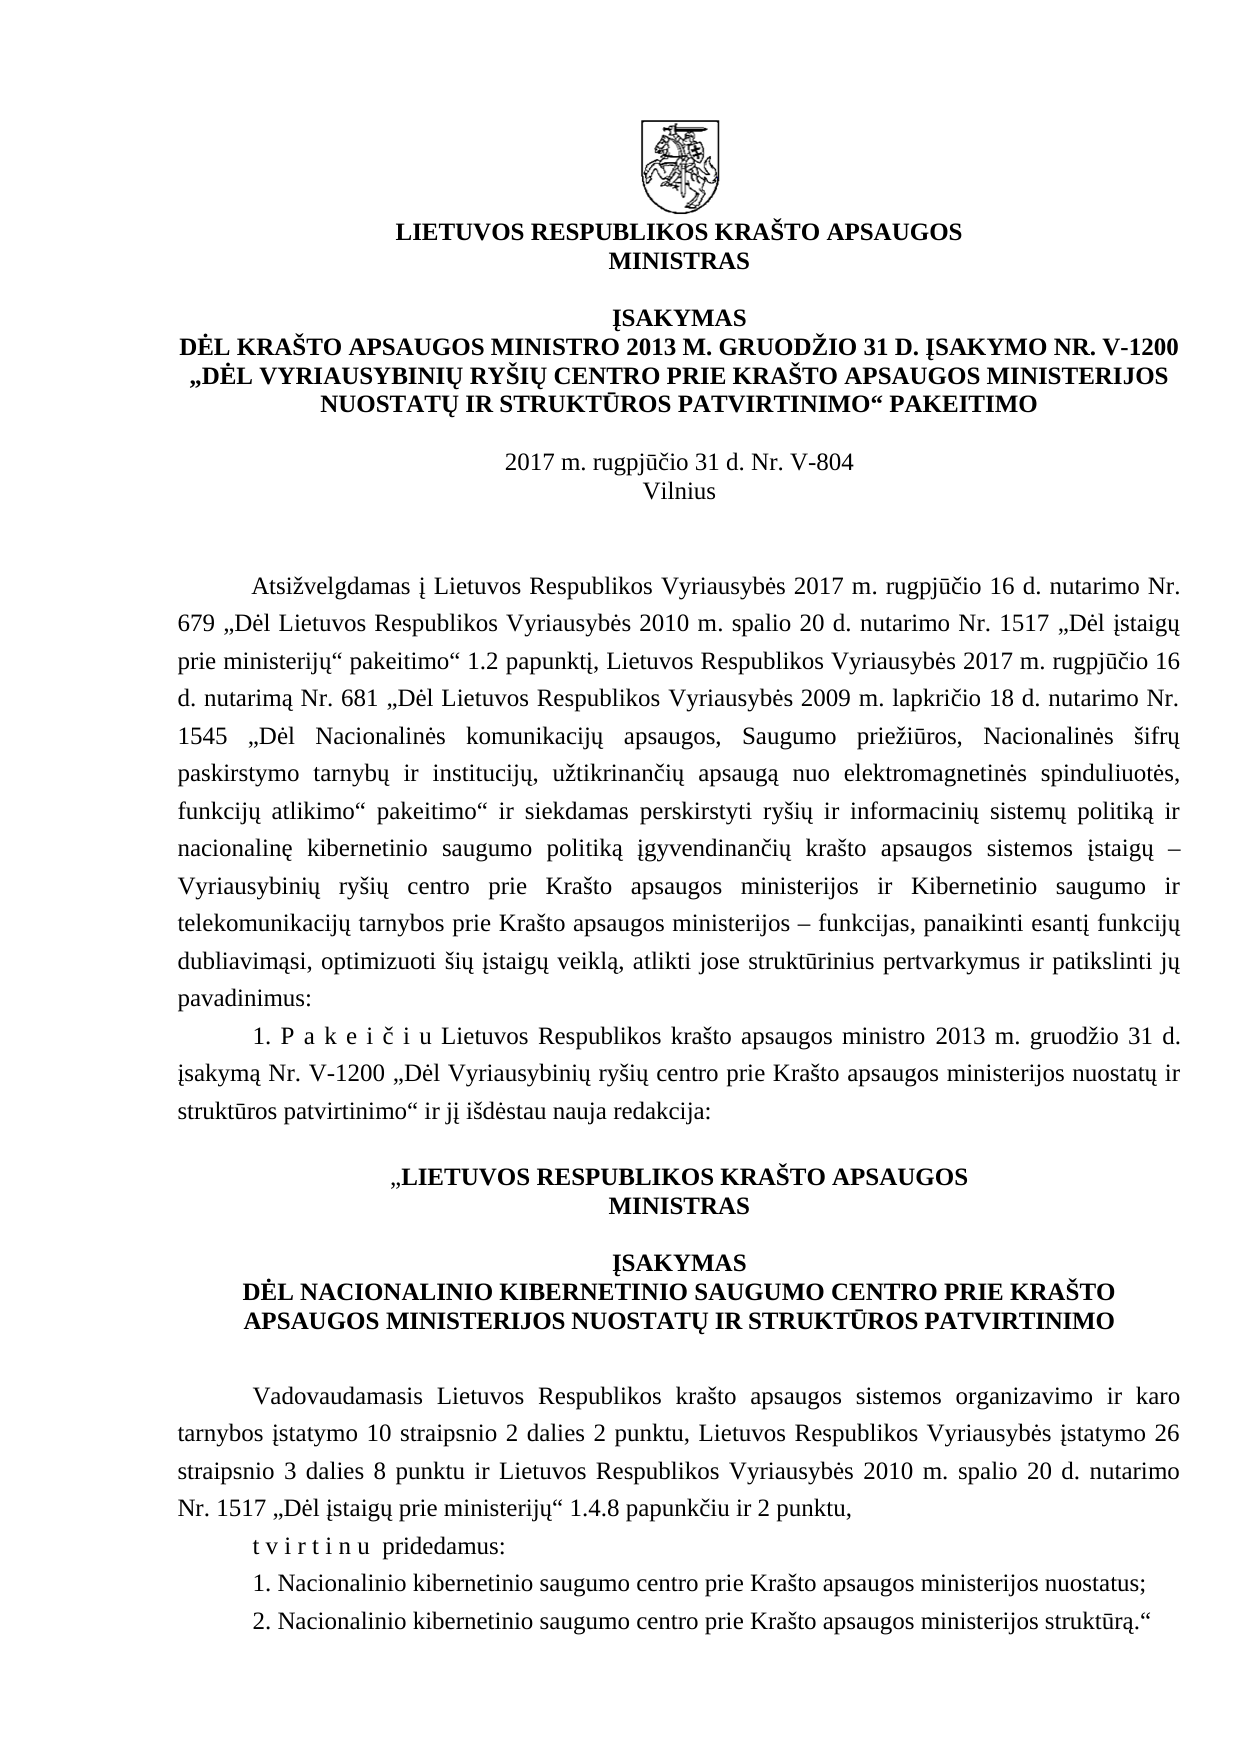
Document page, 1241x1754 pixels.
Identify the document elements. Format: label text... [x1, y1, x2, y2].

text Atsižvelgdamas į Lietuvos Respublikos Vyriausybės 2017 m. rugpjūčio 16 d. nutarimo Nr. 679 „Dėl Lietuvos Respublikos Vyriausybės 2010 m. spalio 20 d. nutarimo Nr. 1517 „Dėl įstaigų prie ministerijų“ pakeitimo“ 1.2 papunktį, Lietuvos Respublikos Vyriausybės 2017 m. rugpjūčio 16 d. nutarimą Nr. 681 „Dėl Lietuvos Respublikos Vyriausybės 2009 m. lapkričio 18 d. nutarimo Nr. 1545 „Dėl Nacionalinės komunikacijų apsaugos, Saugumo priežiūros, Nacionalinės šifrų paskirstymo tarnybų ir institucijų, užtikrinančių apsaugą nuo elektromagnetinės spinduliuotės, funkcijų atlikimo“ pakeitimo“ ir siekdamas perskirstyti ryšių ir informacinių sistemų politiką ir nacionalinę kibernetinio saugumo politiką įgyvendinančių krašto apsaugos sistemos įstaigų – Vyriausybinių ryšių centro prie Krašto apsaugos ministerijos ir Kibernetinio saugumo ir telekomunikacijų tarnybos prie Krašto apsaugos ministerijos – funkcijas, panaikinti esantį funkcijų dubliavimąsi, optimizuoti šių įstaigų veiklą, atlikti jose struktūrinius pertvarkymus ir patikslinti jų pavadinimus: [177, 562, 1181, 1012]
text 2017 m. rugpjūčio 31 d. Nr. V-804 [177, 447, 1181, 476]
text 1. Nacionalinio kibernetinio saugumo centro prie Krašto apsaugos ministerijos nuostatus; [177, 1559, 1181, 1597]
text „LIETUVOS RESPUBLIKOS KRAŠTO APSAUGOS [177, 1162, 1181, 1191]
text 1. P a k e i č i u Lietuvos Respublikos krašto apsaugos ministro 2013 m. gruodžio 31 d. įsakymą Nr. V-1200 „Dėl Vyriausybinių ryšių centro prie Krašto apsaugos ministerijos nuostatų ir struktūros patvirtinimo“ ir jį išdėstau nauja redakcija: [177, 1012, 1181, 1124]
text Vilnius [177, 476, 1181, 504]
text įsakymas [177, 1248, 1181, 1277]
text LIETUVOS RESPUBLIKOS KRAŠTO APSAUGOS [177, 217, 1181, 246]
text ĮSAKYMAS [177, 303, 1181, 332]
text t v i r t i n u pridedamus: [177, 1522, 1181, 1559]
text dėl krašto apsaugos ministro 2013 m. gruodžio 31 d. įsakymo Nr. V-1200 „Dėl Vyriausybinių ryšių centro prie Krašto apsaugos ministerijos nuostatų ir struktūros patvirtinimo“ pakeitimo [177, 332, 1181, 418]
text Vadovaudamasis Lietuvos Respublikos krašto apsaugos sistemos organizavimo ir karo tarnybos įstatymo 10 straipsnio 2 dalies 2 punktu, Lietuvos Respublikos Vyriausybės įstatymo 26 straipsnio 3 dalies 8 punktu ir Lietuvos Respublikos Vyriausybės 2010 m. spalio 20 d. nutarimo Nr. 1517 „Dėl įstaigų prie ministerijų“ 1.4.8 papunkčiu ir 2 punktu, [177, 1372, 1181, 1522]
text MINISTRAS [177, 246, 1181, 274]
text DĖL NACIONALINIO KIBERNETINIO SAUGUMO CENTRO PRIE KRAŠTO APSAUGOS MINISTERIJOS NUOSTATŲ IR STRUKTŪROS PATVIRTINIMO [177, 1277, 1181, 1334]
text MINISTRAS [177, 1191, 1181, 1219]
text 2. Nacionalinio kibernetinio saugumo centro prie Krašto apsaugos ministerijos struktūrą.“ [177, 1597, 1181, 1634]
